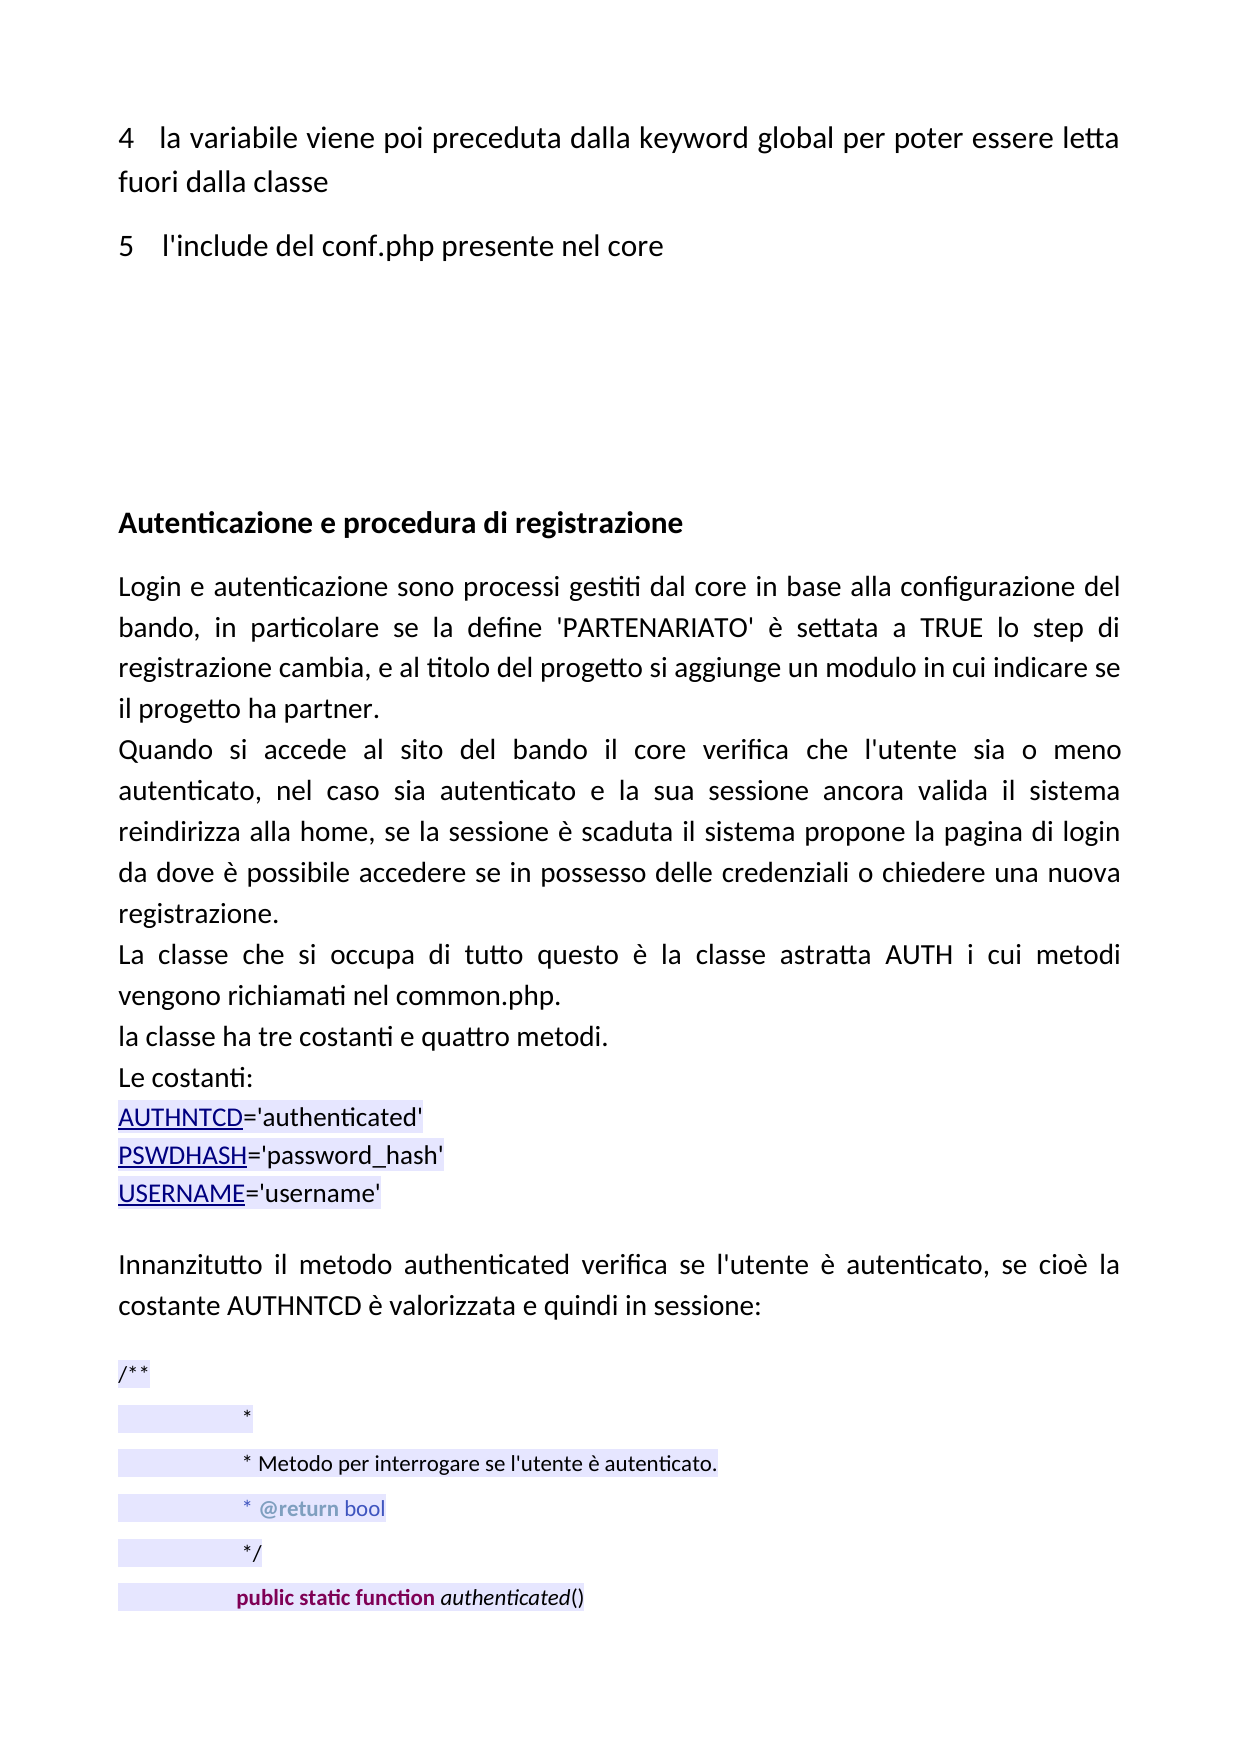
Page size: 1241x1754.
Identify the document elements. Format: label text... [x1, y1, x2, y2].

text /** [118, 1360, 1122, 1388]
text Innanzitutto il metodo authenticated verifica se l'utente è autenticato, se cioè la costante AUTHNTCD è valorizzata e quindi in sessione: [118, 1246, 1122, 1322]
text Autenticazione e procedura di registrazione [118, 503, 1122, 541]
text */ [118, 1539, 1122, 1567]
text * Metodo per interrogare se l'utente è autenticato. [118, 1449, 1122, 1477]
text * [118, 1404, 1122, 1433]
text 5 l'include del conf.php presente nel core [118, 226, 1122, 264]
text La classe che si occupa di tutto questo è la classe astratta AUTH i cui metodi vengono richiamati nel common.php. [118, 936, 1122, 1013]
text USERNAME='username' [118, 1176, 1122, 1209]
text Login e autenticazione sono processi gestiti dal core in base alla configurazione del bando, in particolare se la define 'PARTENARIATO' è settata a TRUE lo step di registrazione cambia, e al titolo del progetto si aggiunge un modulo in cui indicare se il progetto ha partner. [118, 568, 1122, 726]
text la classe ha tre costanti e quattro metodi. [118, 1018, 1122, 1054]
text PSWDHASH='password_hash' [118, 1138, 1122, 1171]
text 4 la variabile viene poi preceduta dalla keyword global per poter essere letta fuori dalla classe [118, 118, 1122, 200]
text Le costanti: [118, 1059, 1122, 1094]
text public static function authenticated() [118, 1583, 1122, 1611]
text Quando si accede al sito del bando il core verifica che l'utente sia o meno autenticato, nel caso sia autenticato e la sua sessione ancora valida il sistema reindirizza alla home, se la sessione è scaduta il sistema propone la pagina di login da dove è possibile accedere se in possesso delle credenziali o chiedere una nuova registrazione. [118, 731, 1122, 931]
text * @return bool [118, 1494, 1122, 1522]
text AUTHNTCD='authenticated' [118, 1100, 1122, 1133]
